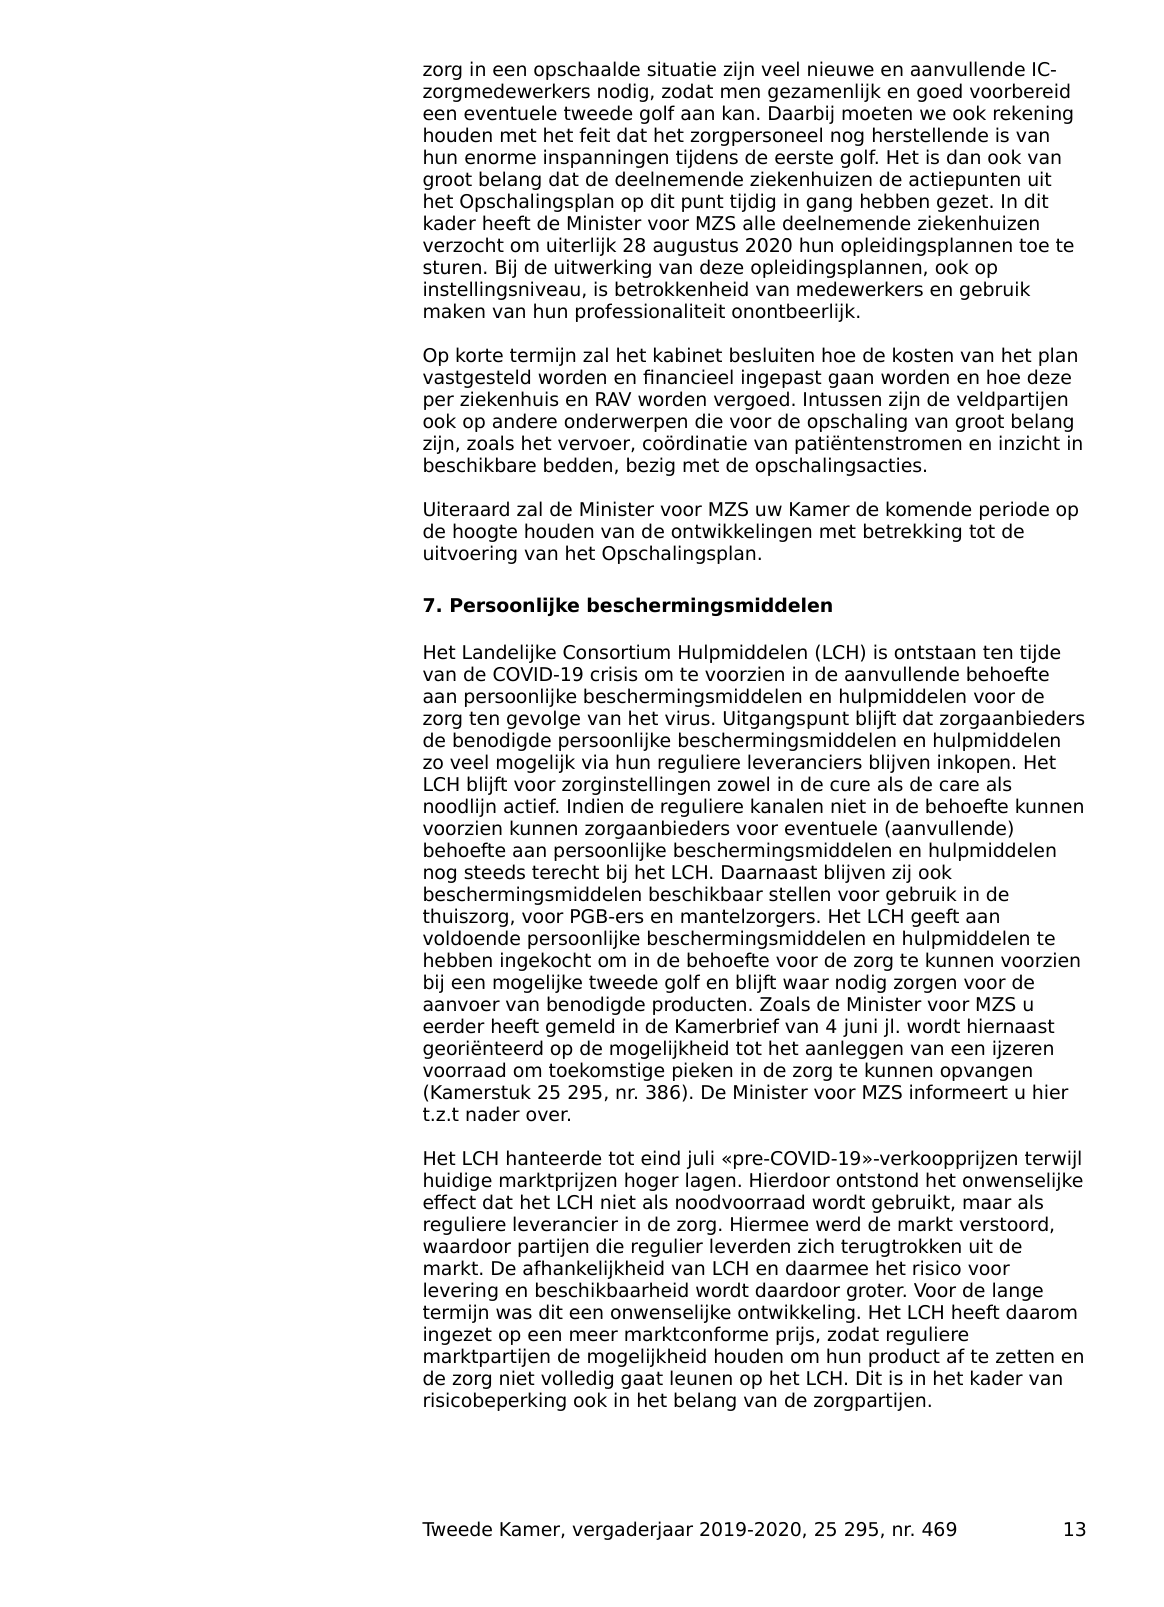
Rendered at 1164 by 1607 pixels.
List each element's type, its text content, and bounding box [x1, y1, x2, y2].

text Het LCH hanteerde tot eind juli «pre-COVID-19»-verkoopprijzen terwijl huidige marktprijzen hoger lagen. Hierdoor ontstond het onwenselijke effect dat het LCH niet als noodvoorraad wordt gebruikt, maar als reguliere leverancier in de zorg. Hiermee werd de markt verstoord, waardoor partijen die regulier leverden zich terugtrokken uit de markt. De afhankelijkheid van LCH en daarmee het risico voor levering en beschikbaarheid wordt daardoor groter. Voor de lange termijn was dit een onwenselijke ontwikkeling. Het LCH heeft daarom ingezet op een meer marktconforme prijs, zodat reguliere marktpartijen de mogelijkheid houden om hun product af te zetten en de zorg niet volledig gaat leunen op het LCH. Dit is in het kader van risicobeperking ook in het belang van de zorgpartijen. [422, 1148, 1087, 1411]
text Uiteraard zal de Minister voor MZS uw Kamer de komende periode op de hoogte houden van de ontwikkelingen met betrekking tot de uitvoering van het Opschalingsplan. [422, 499, 1087, 565]
text zorg in een opschaalde situatie zijn veel nieuwe en aanvullende IC-zorgmedewerkers nodig, zodat men gezamenlijk en goed voorbereid een eventuele tweede golf aan kan. Daarbij moeten we ook rekening houden met het feit dat het zorgpersoneel nog herstellende is van hun enorme inspanningen tijdens de eerste golf. Het is dan ook van groot belang dat de deelnemende ziekenhuizen de actiepunten uit het Opschalingsplan op dit punt tijdig in gang hebben gezet. In dit kader heeft de Minister voor MZS alle deelnemende ziekenhuizen verzocht om uiterlijk 28 augustus 2020 hun opleidingsplannen toe te sturen. Bij de uitwerking van deze opleidingsplannen, ook op instellingsniveau, is betrokkenheid van medewerkers en gebruik maken van hun professionaliteit onontbeerlijk. [422, 59, 1087, 323]
subtitle 7. Persoonlijke beschermingsmiddelen [422, 595, 1087, 617]
text Op korte termijn zal het kabinet besluiten hoe de kosten van het plan vastgesteld worden en financieel ingepast gaan worden en hoe deze per ziekenhuis en RAV worden vergoed. Intussen zijn de veldpartijen ook op andere onderwerpen die voor de opschaling van groot belang zijn, zoals het vervoer, coördinatie van patiëntenstromen en inzicht in beschikbare bedden, bezig met de opschalingsacties. [422, 345, 1087, 477]
text Het Landelijke Consortium Hulpmiddelen (LCH) is ontstaan ten tijde van de COVID-19 crisis om te voorzien in de aanvullende behoefte aan persoonlijke beschermingsmiddelen en hulpmiddelen voor de zorg ten gevolge van het virus. Uitgangspunt blijft dat zorgaanbieders de benodigde persoonlijke beschermingsmiddelen en hulpmiddelen zo veel mogelijk via hun reguliere leveranciers blijven inkopen. Het LCH blijft voor zorginstellingen zowel in de cure als de care als noodlijn actief. Indien de reguliere kanalen niet in de behoefte kunnen voorzien kunnen zorgaanbieders voor eventuele (aanvullende) behoefte aan persoonlijke beschermingsmiddelen en hulpmiddelen nog steeds terecht bij het LCH. Daarnaast blijven zij ook beschermingsmiddelen beschikbaar stellen voor gebruik in de thuiszorg, voor PGB-ers en mantelzorgers. Het LCH geeft aan voldoende persoonlijke beschermingsmiddelen en hulpmiddelen te hebben ingekocht om in de behoefte voor de zorg te kunnen voorzien bij een mogelijke tweede golf en blijft waar nodig zorgen voor de aanvoer van benodigde producten. Zoals de Minister voor MZS u eerder heeft gemeld in de Kamerbrief van 4 juni jl. wordt hiernaast georiënteerd op de mogelijkheid tot het aanleggen van een ijzeren voorraad om toekomstige pieken in de zorg te kunnen opvangen (Kamerstuk 25 295, nr. 386). De Minister voor MZS informeert u hier t.z.t nader over. [422, 642, 1087, 1126]
